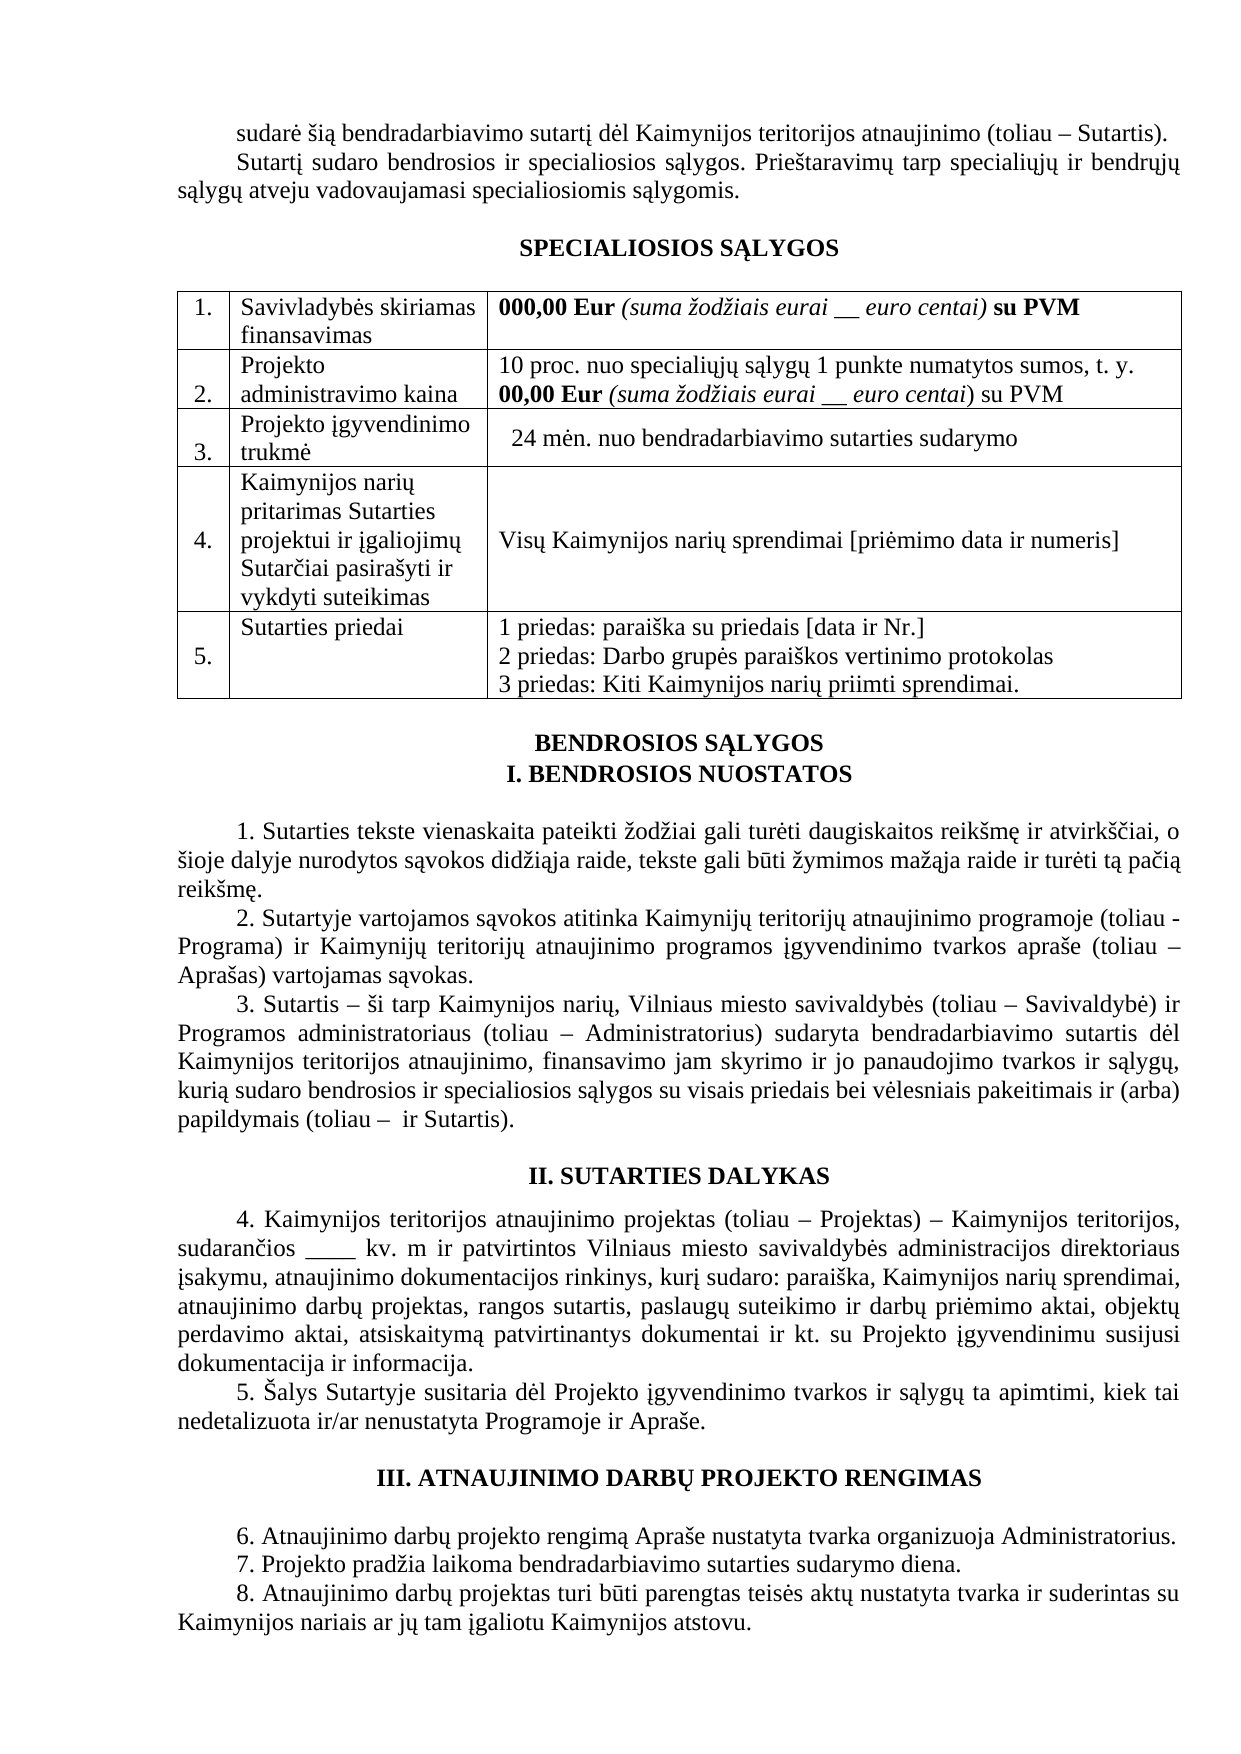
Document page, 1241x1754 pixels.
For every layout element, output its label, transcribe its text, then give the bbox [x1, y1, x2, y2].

text 7. Projekto pradžia laikoma bendradarbiavimo sutarties sudarymo diena. [177, 1549, 1181, 1578]
table_cell 24 mėn. nuo bendradarbiavimo sutarties sudarymo [488, 409, 1181, 466]
text 4. Kaimynijos teritorijos atnaujinimo projektas (toliau – Projektas) – Kaimynijos teritorijos, sudarančios ____ kv. m ir patvirtintos Vilniaus miesto savivaldybės administracijos direktoriaus įsakymu, atnaujinimo dokumentacijos rinkinys, kurį sudaro: paraiška, Kaimynijos narių sprendimai, atnaujinimo darbų projektas, rangos sutartis, paslaugų suteikimo ir darbų priėmimo aktai, objektų perdavimo aktai, atsiskaitymą patvirtinantys dokumentai ir kt. su Projekto įgyvendinimu susijusi dokumentacija ir informacija. [177, 1204, 1181, 1377]
table_cell Projekto įgyvendinimo trukmė [230, 409, 487, 466]
text BENDROSIOS SĄLYGOS [177, 728, 1181, 757]
table_cell 4. [178, 467, 229, 611]
table_cell 5. [178, 612, 229, 698]
table_header Savivladybės skiriamas finansavimas [230, 292, 487, 349]
table_cell Projekto administravimo kaina [230, 350, 487, 408]
table_cell Sutarties priedai [230, 612, 487, 698]
table_header 1. [178, 292, 229, 349]
table_cell 1 priedas: paraiška su priedais [data ir Nr.] 2 priedas: Darbo grupės paraiškos vertinimo protokolas 3 priedas: Kiti Kaimynijos narių priimti sprendimai. [488, 612, 1181, 698]
table_cell Kaimynijos narių pritarimas Sutarties projektui ir įgaliojimų Sutarčiai pasirašyti ir vykdyti suteikimas [230, 467, 487, 611]
table_cell 3. [178, 409, 229, 466]
table_cell 2. [178, 350, 229, 408]
text III. ATNAUJINIMO DARBŲ PROJEKTO RENGIMAS [177, 1463, 1181, 1492]
table_cell Visų Kaimynijos narių sprendimai [priėmimo data ir numeris] [488, 467, 1181, 611]
text 1. Sutarties tekste vienaskaita pateikti žodžiai gali turėti daugiskaitos reikšmę ir atvirkščiai, o šioje dalyje nurodytos sąvokos didžiąja raide, tekste gali būti žymimos mažąja raide ir turėti tą pačią reikšmę. [177, 816, 1181, 903]
text Sutartį sudaro bendrosios ir specialiosios sąlygos. Prieštaravimų tarp specialiųjų ir bendrųjų sąlygų atveju vadovaujamasi specialiosiomis sąlygomis. [177, 147, 1181, 204]
text 6. Atnaujinimo darbų projekto rengimą Apraše nustatyta tvarka organizuoja Administratorius. [177, 1521, 1181, 1549]
table_header 000,00 Eur (suma žodžiais eurai __ euro centai) su PVM [488, 292, 1181, 349]
text I. BENDROSIOS NUOSTATOS [177, 759, 1181, 788]
text 5. Šalys Sutartyje susitaria dėl Projekto įgyvendinimo tvarkos ir sąlygų ta apimtimi, kiek tai nedetalizuota ir/ar nenustatyta Programoje ir Apraše. [177, 1377, 1181, 1434]
table_cell 10 proc. nuo specialiųjų sąlygų 1 punkte numatytos sumos, t. y. 00,00 Eur (suma žodžiais eurai __ euro centai) su PVM [488, 350, 1181, 408]
text sudarė šią bendradarbiavimo sutartį dėl Kaimynijos teritorijos atnaujinimo (toliau – Sutartis). [177, 118, 1181, 147]
text II. SUTARTIES DALYKAS [177, 1161, 1181, 1190]
text 8. Atnaujinimo darbų projektas turi būti parengtas teisės aktų nustatyta tvarka ir suderintas su Kaimynijos nariais ar jų tam įgaliotu Kaimynijos atstovu. [177, 1578, 1181, 1636]
text SPECIALIOSIOS SĄLYGOS [177, 233, 1181, 262]
text 2. Sutartyje vartojamos sąvokos atitinka Kaimynijų teritorijų atnaujinimo programoje (toliau - Programa) ir Kaimynijų teritorijų atnaujinimo programos įgyvendinimo tvarkos apraše (toliau – Aprašas) vartojamas sąvokas. [177, 903, 1181, 989]
text 3. Sutartis – ši tarp Kaimynijos narių, Vilniaus miesto savivaldybės (toliau – Savivaldybė) ir Programos administratoriaus (toliau – Administratorius) sudaryta bendradarbiavimo sutartis dėl Kaimynijos teritorijos atnaujinimo, finansavimo jam skyrimo ir jo panaudojimo tvarkos ir sąlygų, kurią sudaro bendrosios ir specialiosios sąlygos su visais priedais bei vėlesniais pakeitimais ir (arba) papildymais (toliau – ir Sutartis). [177, 989, 1181, 1133]
